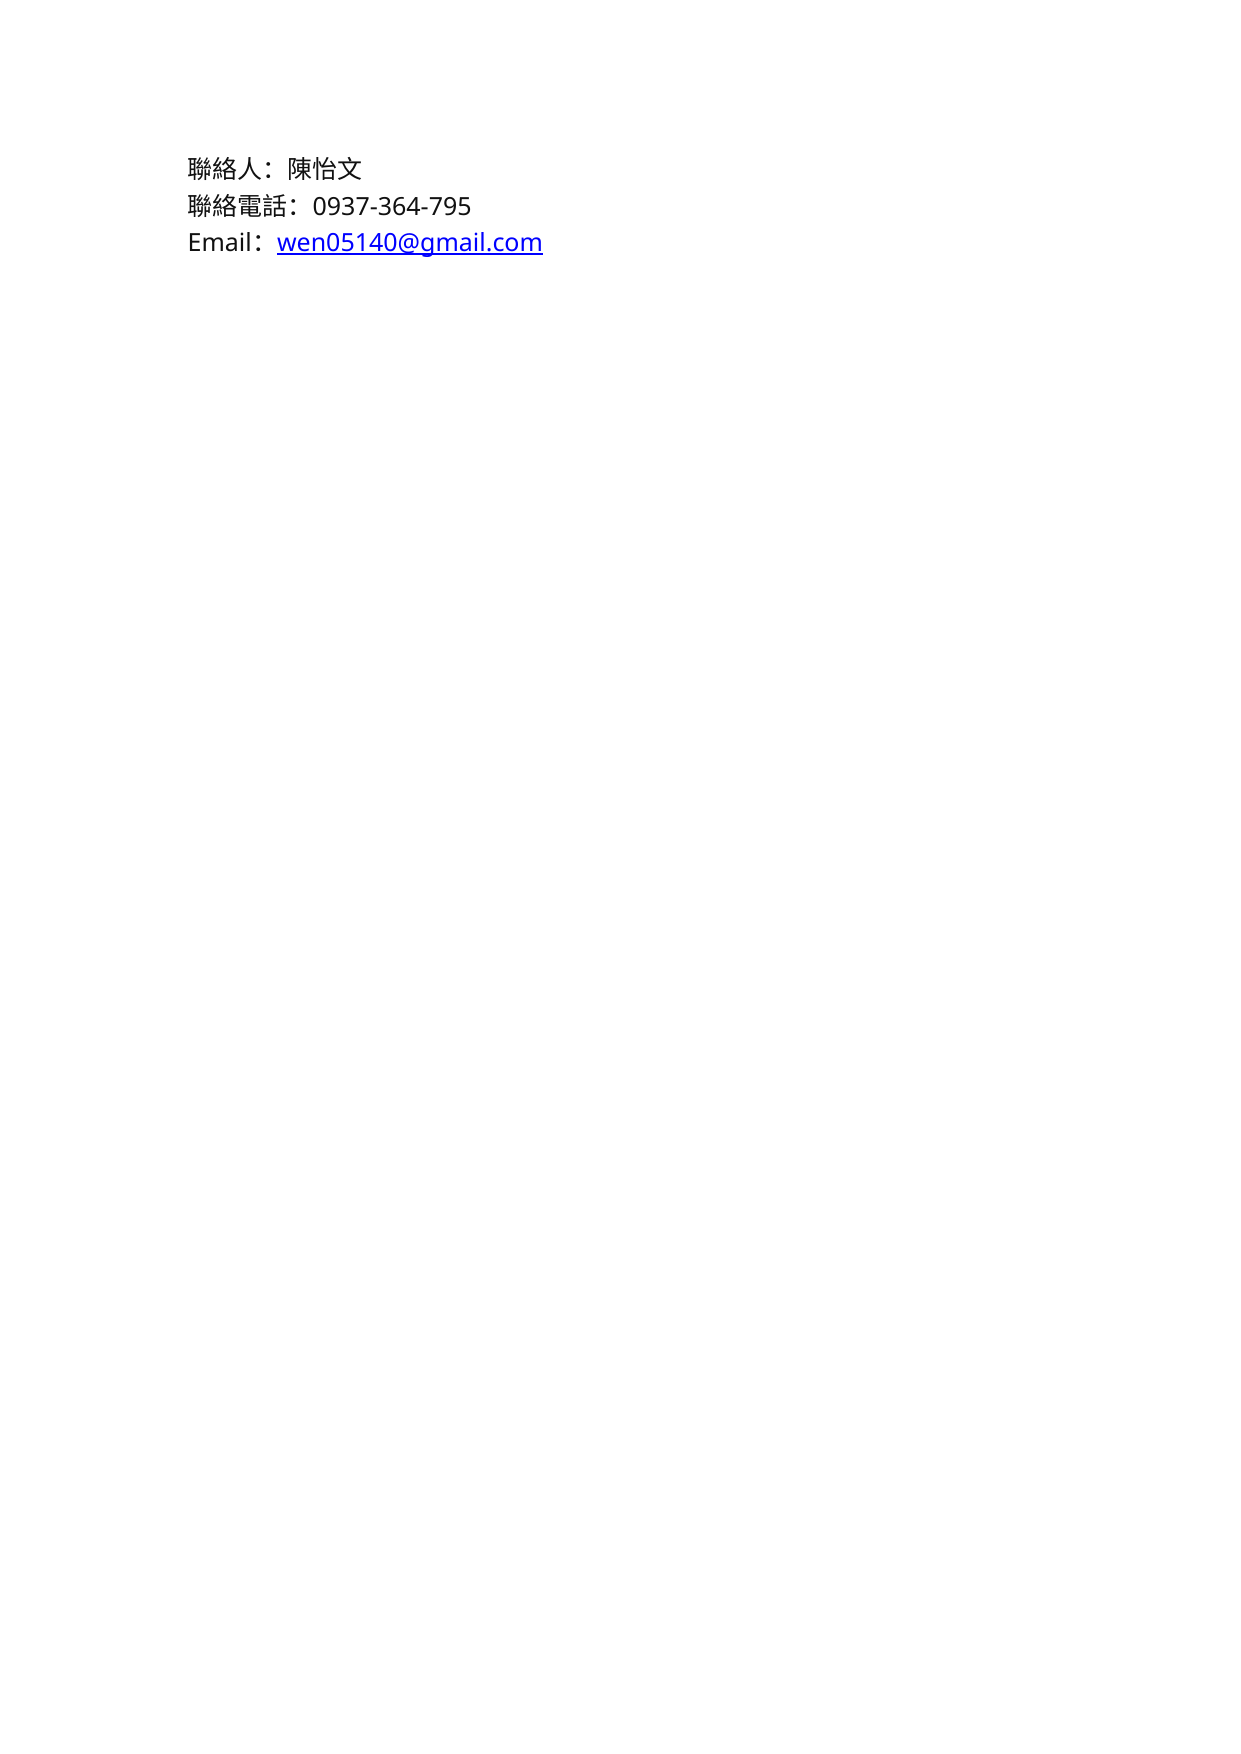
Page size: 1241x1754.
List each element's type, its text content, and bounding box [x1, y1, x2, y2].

text 聯絡人：陳怡文 聯絡電話：0937-364-795 Email：wen05140@gmail.com [187, 150, 1053, 321]
